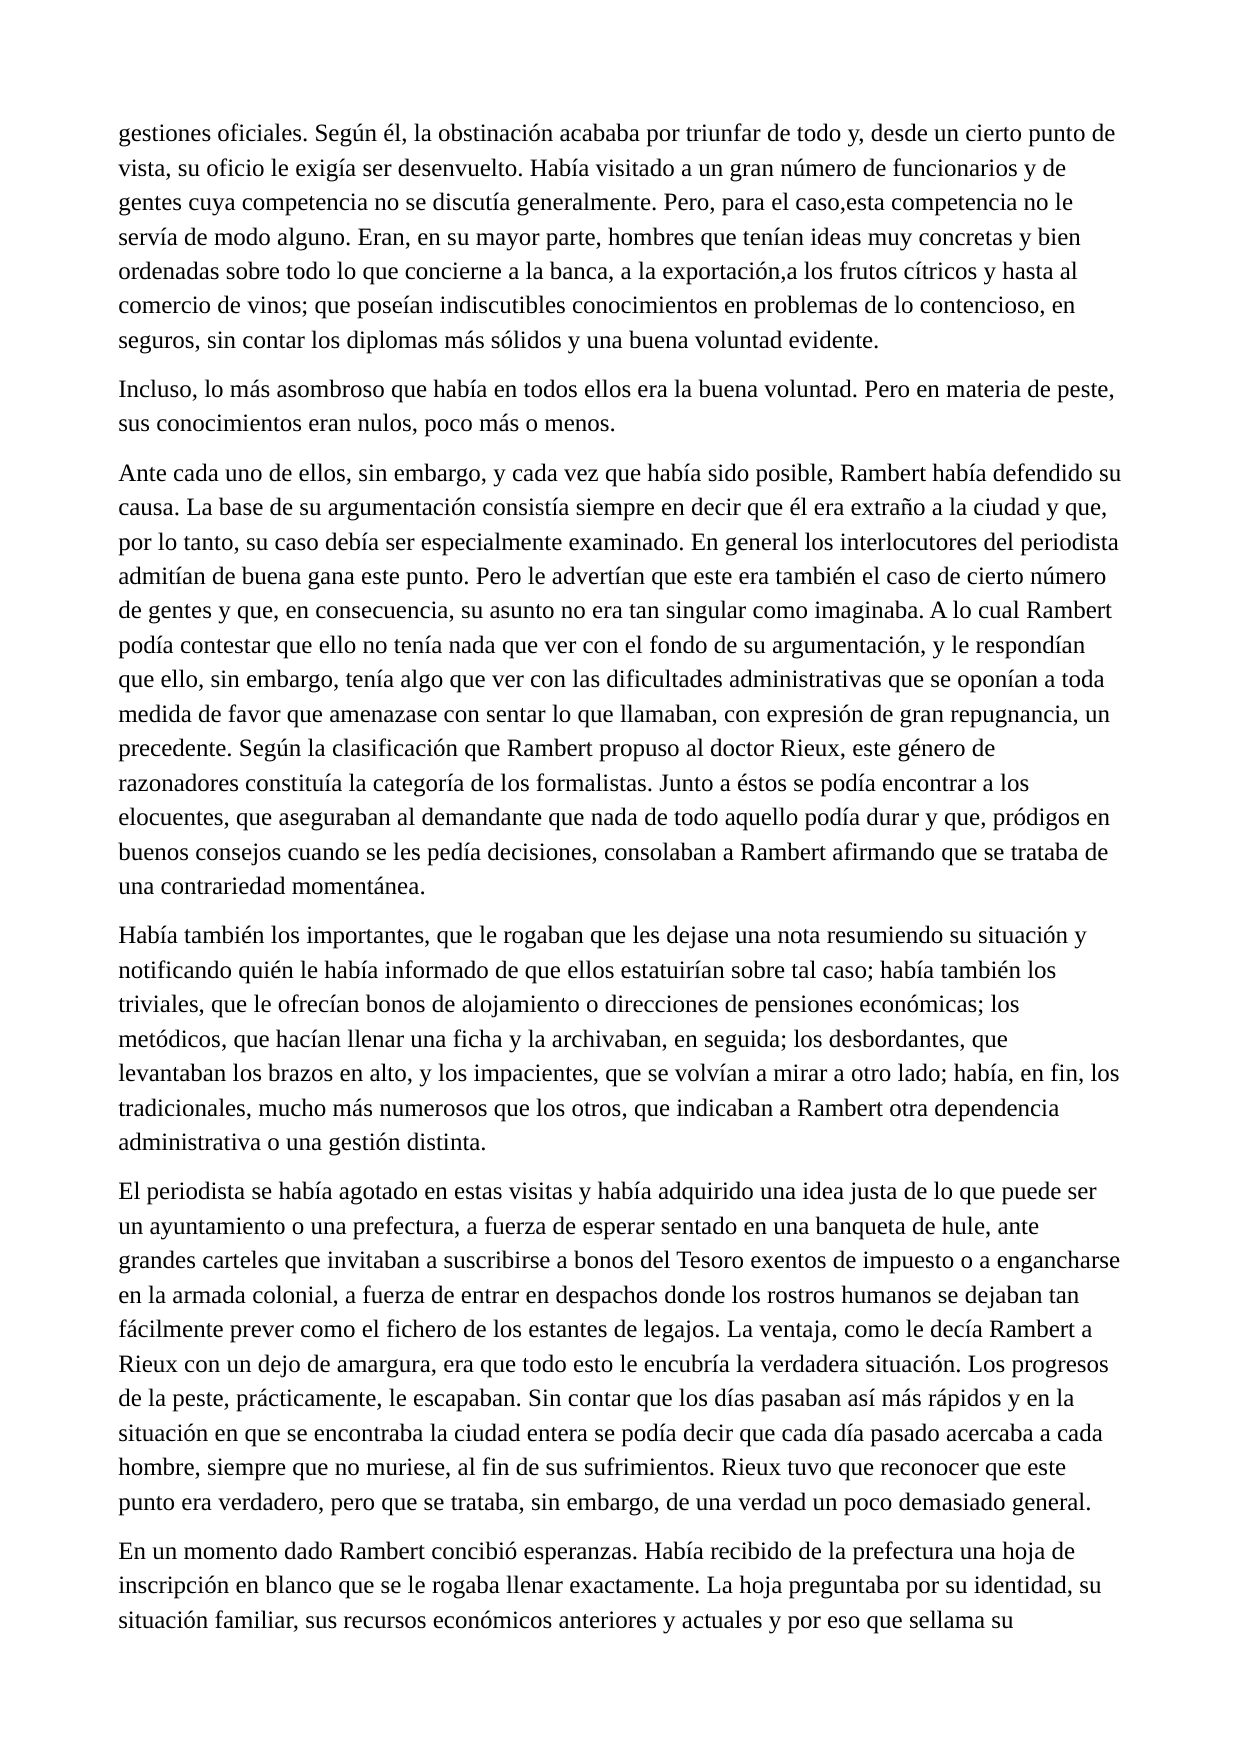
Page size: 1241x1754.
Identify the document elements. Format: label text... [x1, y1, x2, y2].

text En un momento dado Rambert concibió esperanzas. Había recibido de la prefectura una hoja de inscripción en blanco que se le rogaba llenar exactamente. La hoja preguntaba por su identidad, su situación familiar, sus recursos económicos anteriores y actuales y por eso que sellama su [118, 1536, 1122, 1633]
text Incluso, lo más asombroso que había en todos ellos era la buena voluntad. Pero en materia de peste, sus conocimientos eran nulos, poco más o menos. [118, 374, 1122, 437]
text El periodista se había agotado en estas visitas y había adquirido una idea justa de lo que puede ser un ayuntamiento o una prefectura, a fuerza de esperar sentado en una banqueta de hule, ante grandes carteles que invitaban a suscribirse a bonos del Tesoro exentos de impuesto o a engancharse en la armada colonial, a fuerza de entrar en despachos donde los rostros humanos se dejaban tan fácilmente prever como el fichero de los estantes de legajos. La ventaja, como le decía Rambert a Rieux con un dejo de amargura, era que todo esto le encubría la verdadera situación. Los progresos de la peste, prácticamente, le escapaban. Sin contar que los días pasaban así más rápidos y en la situación en que se encontraba la ciudad entera se podía decir que cada día pasado acercaba a cada hombre, siempre que no muriese, al fin de sus sufrimientos. Rieux tuvo que reconocer que este punto era verdadero, pero que se trataba, sin embargo, de una verdad un poco demasiado general. [118, 1176, 1122, 1515]
text gestiones oficiales. Según él, la obstinación acababa por triunfar de todo y, desde un cierto punto de vista, su oficio le exigía ser desenvuelto. Había visitado a un gran número de funcionarios y de gentes cuya competencia no se discutía generalmente. Pero, para el caso,esta competencia no le servía de modo alguno. Eran, en su mayor parte, hombres que tenían ideas muy concretas y bien ordenadas sobre todo lo que concierne a la banca, a la exportación,a los frutos cítricos y hasta al comercio de vinos; que poseían indiscutibles conocimientos en problemas de lo contencioso, en seguros, sin contar los diplomas más sólidos y una buena voluntad evidente. [118, 118, 1122, 354]
text Ante cada uno de ellos, sin embargo, y cada vez que había sido posible, Rambert había defendido su causa. La base de su argumentación consistía siempre en decir que él era extraño a la ciudad y que, por lo tanto, su caso debía ser especialmente examinado. En general los interlocutores del periodista admitían de buena gana este punto. Pero le advertían que este era también el caso de cierto número de gentes y que, en consecuencia, su asunto no era tan singular como imaginaba. A lo cual Rambert podía contestar que ello no tenía nada que ver con el fondo de su argumentación, y le respondían que ello, sin embargo, tenía algo que ver con las dificultades administrativas que se oponían a toda medida de favor que amenazase con sentar lo que llamaban, con expresión de gran repugnancia, un precedente. Según la clasificación que Rambert propuso al doctor Rieux, este género de razonadores constituía la categoría de los formalistas. Junto a éstos se podía encontrar a los elocuentes, que aseguraban al demandante que nada de todo aquello podía durar y que, pródigos en buenos consejos cuando se les pedía decisiones, consolaban a Rambert afirmando que se trataba de una contrariedad momentánea. [118, 458, 1122, 900]
text Había también los importantes, que le rogaban que les dejase una nota resumiendo su situación y notificando quién le había informado de que ellos estatuirían sobre tal caso; había también los triviales, que le ofrecían bonos de alojamiento o direcciones de pensiones económicas; los metódicos, que hacían llenar una ficha y la archivaban, en seguida; los desbordantes, que levantaban los brazos en alto, y los impacientes, que se volvían a mirar a otro lado; había, en fin, los tradicionales, mucho más numerosos que los otros, que indicaban a Rambert otra dependencia administrativa o una gestión distinta. [118, 920, 1122, 1156]
